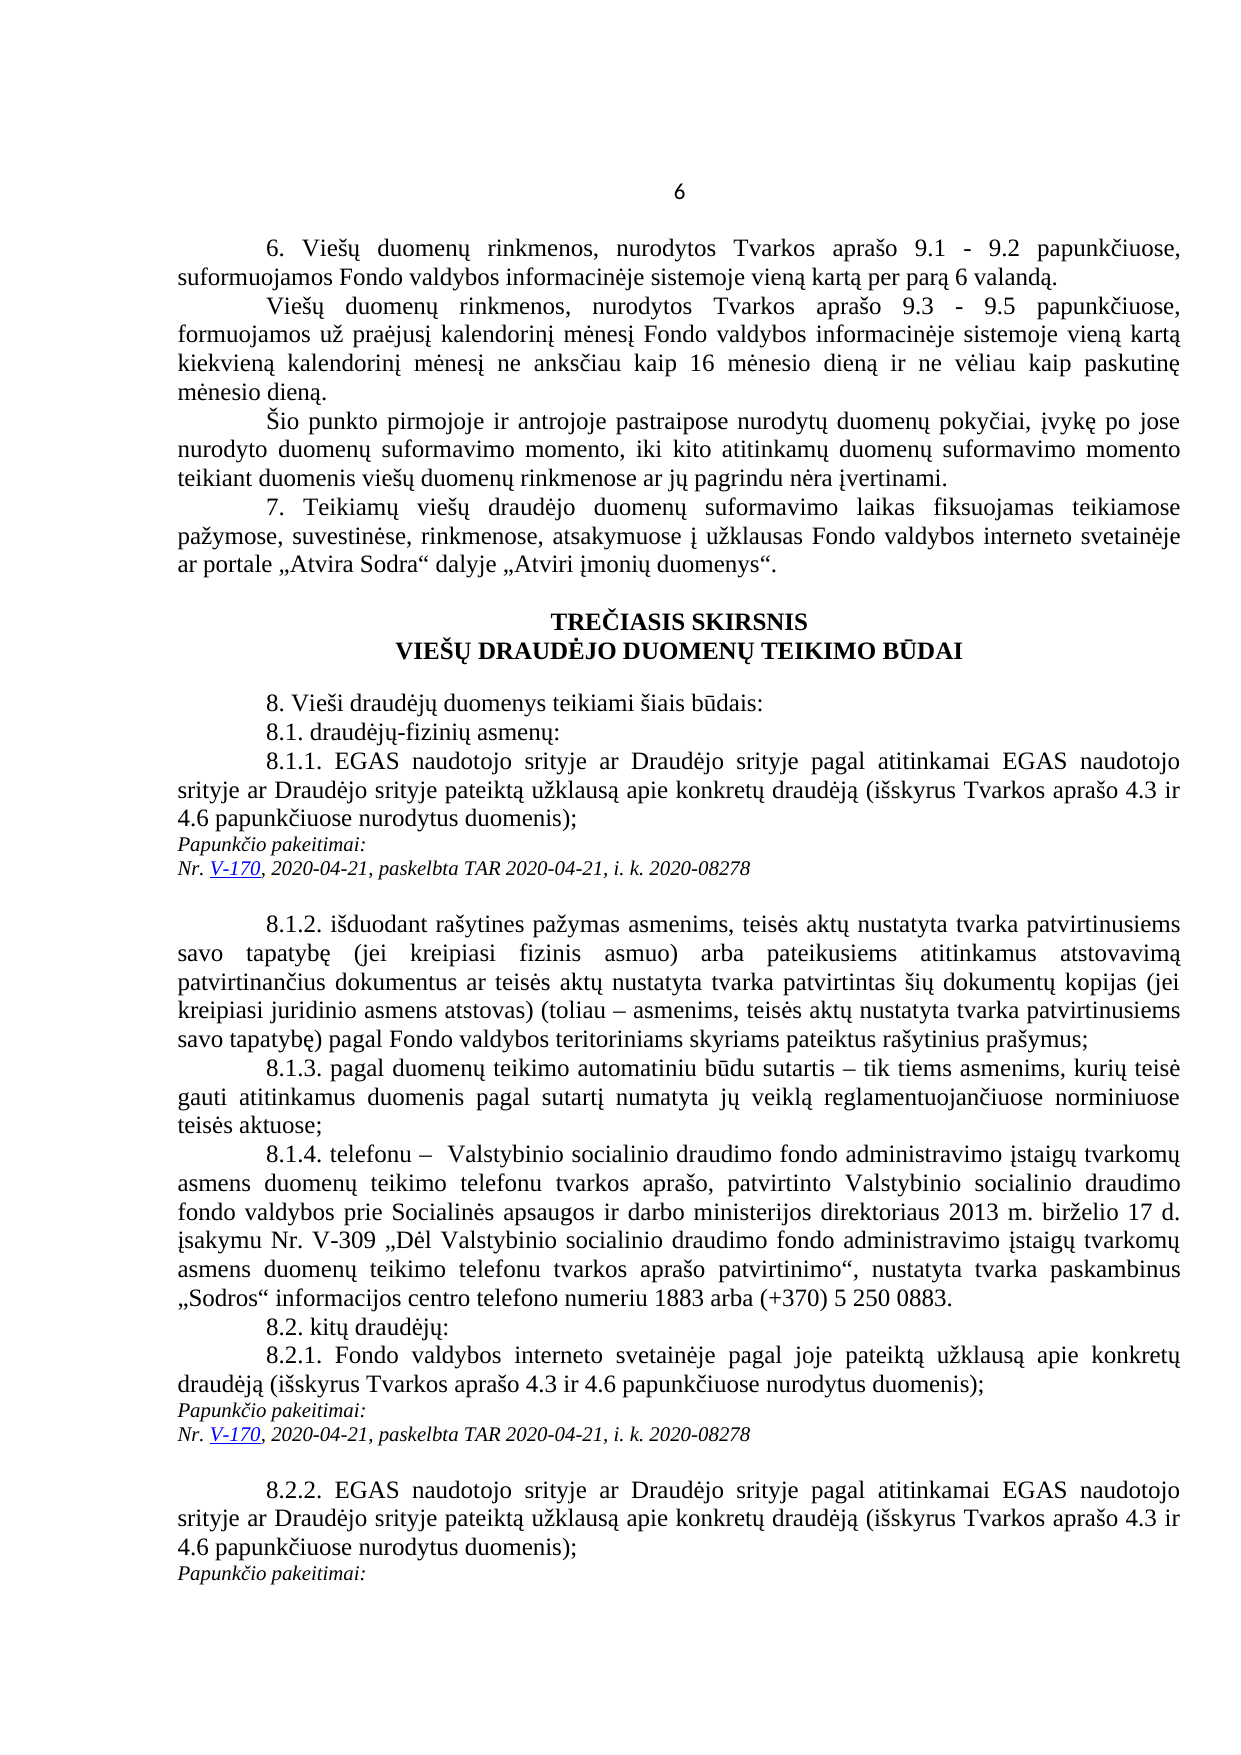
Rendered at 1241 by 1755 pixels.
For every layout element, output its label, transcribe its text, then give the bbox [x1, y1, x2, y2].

text Nr. V-170, 2020-04-21, paskelbta TAR 2020-04-21, i. k. 2020-08278 [177, 1422, 1181, 1446]
text trečiasis skirsnis [177, 607, 1181, 636]
text Viešų duomenų rinkmenos, nurodytos Tvarkos aprašo 9.3 - 9.5 papunkčiuose, formuojamos už praėjusį kalendorinį mėnesį Fondo valdybos informacinėje sistemoje vieną kartą kiekvieną kalendorinį mėnesį ne anksčiau kaip 16 mėnesio dieną ir ne vėliau kaip paskutinę mėnesio dieną. [177, 291, 1181, 406]
text 8.2.2. EGAS naudotojo srityje ar Draudėjo srityje pagal atitinkamai EGAS naudotojo srityje ar Draudėjo srityje pateiktą užklausą apie konkretų draudėją (išskyrus Tvarkos aprašo 4.3 ir 4.6 papunkčiuose nurodytus duomenis); [177, 1475, 1181, 1561]
text 8.2.1. Fondo valdybos interneto svetainėje pagal joje pateiktą užklausą apie konkretų draudėją (išskyrus Tvarkos aprašo 4.3 ir 4.6 papunkčiuose nurodytus duomenis); [177, 1340, 1181, 1398]
text Viešų draudėjo duomenų teikimo būdai [177, 636, 1181, 664]
text 8.1.3. pagal duomenų teikimo automatiniu būdu sutartis – tik tiems asmenims, kurių teisė gauti atitinkamus duomenis pagal sutartį numatyta jų veiklą reglamentuojančiuose norminiuose teisės aktuose; [177, 1053, 1181, 1139]
text 8.1.2. išduodant rašytines pažymas asmenims, teisės aktų nustatyta tvarka patvirtinusiems savo tapatybę (jei kreipiasi fizinis asmuo) arba pateikusiems atitinkamus atstovavimą patvirtinančius dokumentus ar teisės aktų nustatyta tvarka patvirtintas šių dokumentų kopijas (jei kreipiasi juridinio asmens atstovas) (toliau – asmenims, teisės aktų nustatyta tvarka patvirtinusiems savo tapatybę) pagal Fondo valdybos teritoriniams skyriams pateiktus rašytinius prašymus; [177, 909, 1181, 1053]
text Papunkčio pakeitimai: [177, 1561, 1181, 1585]
text Papunkčio pakeitimai: [177, 1398, 1181, 1422]
text Šio punkto pirmojoje ir antrojoje pastraipose nurodytų duomenų pokyčiai, įvykę po jose nurodyto duomenų suformavimo momento, iki kito atitinkamų duomenų suformavimo momento teikiant duomenis viešų duomenų rinkmenose ar jų pagrindu nėra įvertinami. [177, 406, 1181, 492]
text 8.1.4. telefonu – Valstybinio socialinio draudimo fondo administravimo įstaigų tvarkomų asmens duomenų teikimo telefonu tvarkos aprašo, patvirtinto Valstybinio socialinio draudimo fondo valdybos prie Socialinės apsaugos ir darbo ministerijos direktoriaus 2013 m. birželio 17 d. įsakymu Nr. V-309 „Dėl Valstybinio socialinio draudimo fondo administravimo įstaigų tvarkomų asmens duomenų teikimo telefonu tvarkos aprašo patvirtinimo“, nustatyta tvarka paskambinus „Sodros“ informacijos centro telefono numeriu 1883 arba (+370) 5 250 0883. [177, 1139, 1181, 1312]
text Nr. V-170, 2020-04-21, paskelbta TAR 2020-04-21, i. k. 2020-08278 [177, 856, 1181, 880]
text 8. Vieši draudėjų duomenys teikiami šiais būdais: [177, 688, 1181, 717]
text 8.1. draudėjų-fizinių asmenų: [177, 717, 1181, 746]
text Papunkčio pakeitimai: [177, 832, 1181, 856]
text 7. Teikiamų viešų draudėjo duomenų suformavimo laikas fiksuojamas teikiamose pažymose, suvestinėse, rinkmenose, atsakymuose į užklausas Fondo valdybos interneto svetainėje ar portale „Atvira Sodra“ dalyje „Atviri įmonių duomenys“. [177, 492, 1181, 578]
text 8.1.1. EGAS naudotojo srityje ar Draudėjo srityje pagal atitinkamai EGAS naudotojo srityje ar Draudėjo srityje pateiktą užklausą apie konkretų draudėją (išskyrus Tvarkos aprašo 4.3 ir 4.6 papunkčiuose nurodytus duomenis); [177, 746, 1181, 832]
text 8.2. kitų draudėjų: [177, 1312, 1181, 1340]
text 6. Viešų duomenų rinkmenos, nurodytos Tvarkos aprašo 9.1 - 9.2 papunkčiuose, suformuojamos Fondo valdybos informacinėje sistemoje vieną kartą per parą 6 valandą. [177, 233, 1181, 291]
